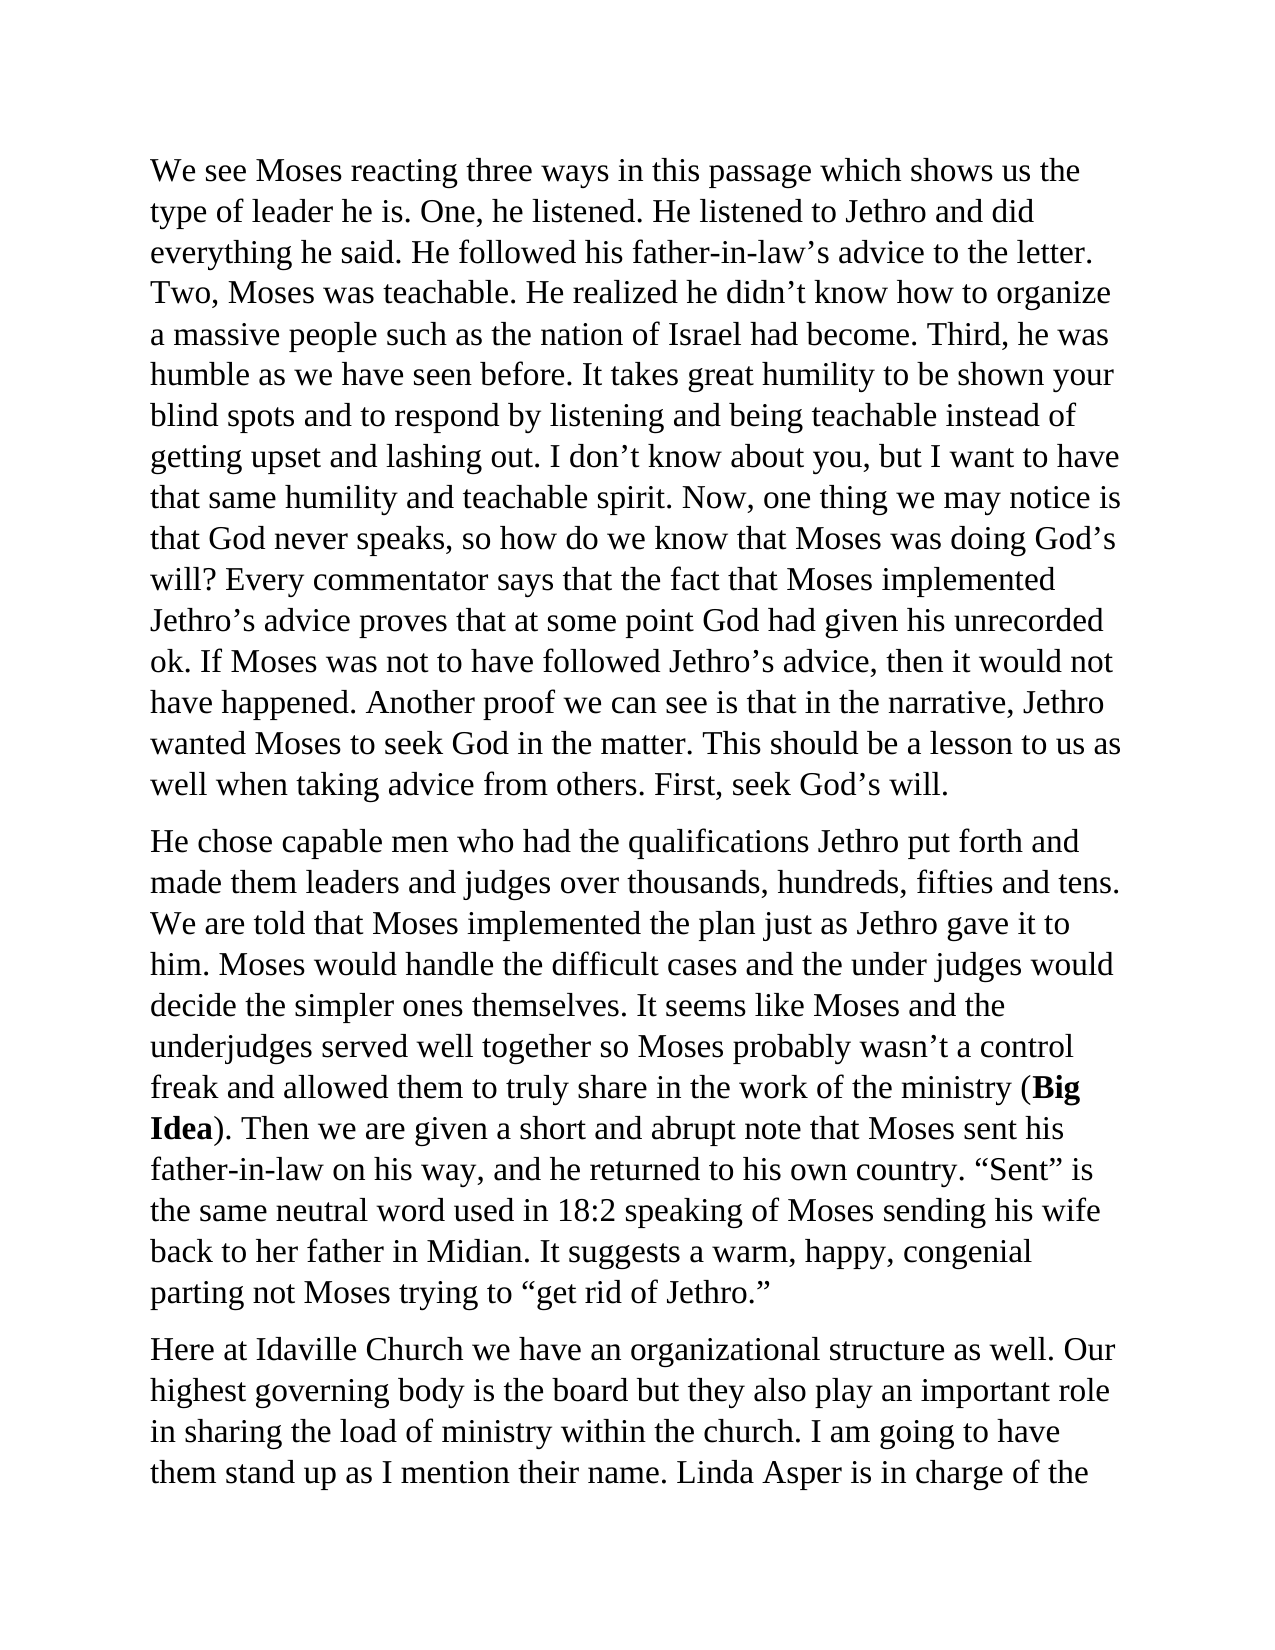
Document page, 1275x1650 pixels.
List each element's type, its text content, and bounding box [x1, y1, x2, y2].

text He chose capable men who had the qualifications Jethro put forth and made them leaders and judges over thousands, hundreds, fifties and tens. We are told that Moses implemented the plan just as Jethro gave it to him. Moses would handle the difficult cases and the under judges would decide the simpler ones themselves. It seems like Moses and the underjudges served well together so Moses probably wasn’t a control freak and allowed them to truly share in the work of the ministry (Big Idea). Then we are given a short and abrupt note that Moses sent his father-in-law on his way, and he returned to his own country. “Sent” is the same neutral word used in 18:2 speaking of Moses sending his wife back to her father in Midian. It suggests a warm, happy, congenial parting not Moses trying to “get rid of Jethro.” [150, 822, 1125, 1310]
text We see Moses reacting three ways in this passage which shows us the type of leader he is. One, he listened. He listened to Jethro and did everything he said. He followed his father-in-law’s advice to the letter. Two, Moses was teachable. He realized he didn’t know how to organize a massive people such as the nation of Israel had become. Third, he was humble as we have seen before. It takes great humility to be shown your blind spots and to respond by listening and being teachable instead of getting upset and lashing out. I don’t know about you, but I want to have that same humility and teachable spirit. Now, one thing we may notice is that God never speaks, so how do we know that Moses was doing God’s will? Every commentator says that the fact that Moses implemented Jethro’s advice proves that at some point God had given his unrecorded ok. If Moses was not to have followed Jethro’s advice, then it would not have happened. Another proof we can see is that in the narrative, Jethro wanted Moses to seek God in the matter. This should be a lesson to us as well when taking advice from others. First, seek God’s will. [150, 150, 1125, 802]
text Here at Idaville Church we have an organizational structure as well. Our highest governing body is the board but they also play an important role in sharing the load of ministry within the church. I am going to have them stand up as I mention their name. Linda Asper is in charge of the [150, 1329, 1125, 1491]
